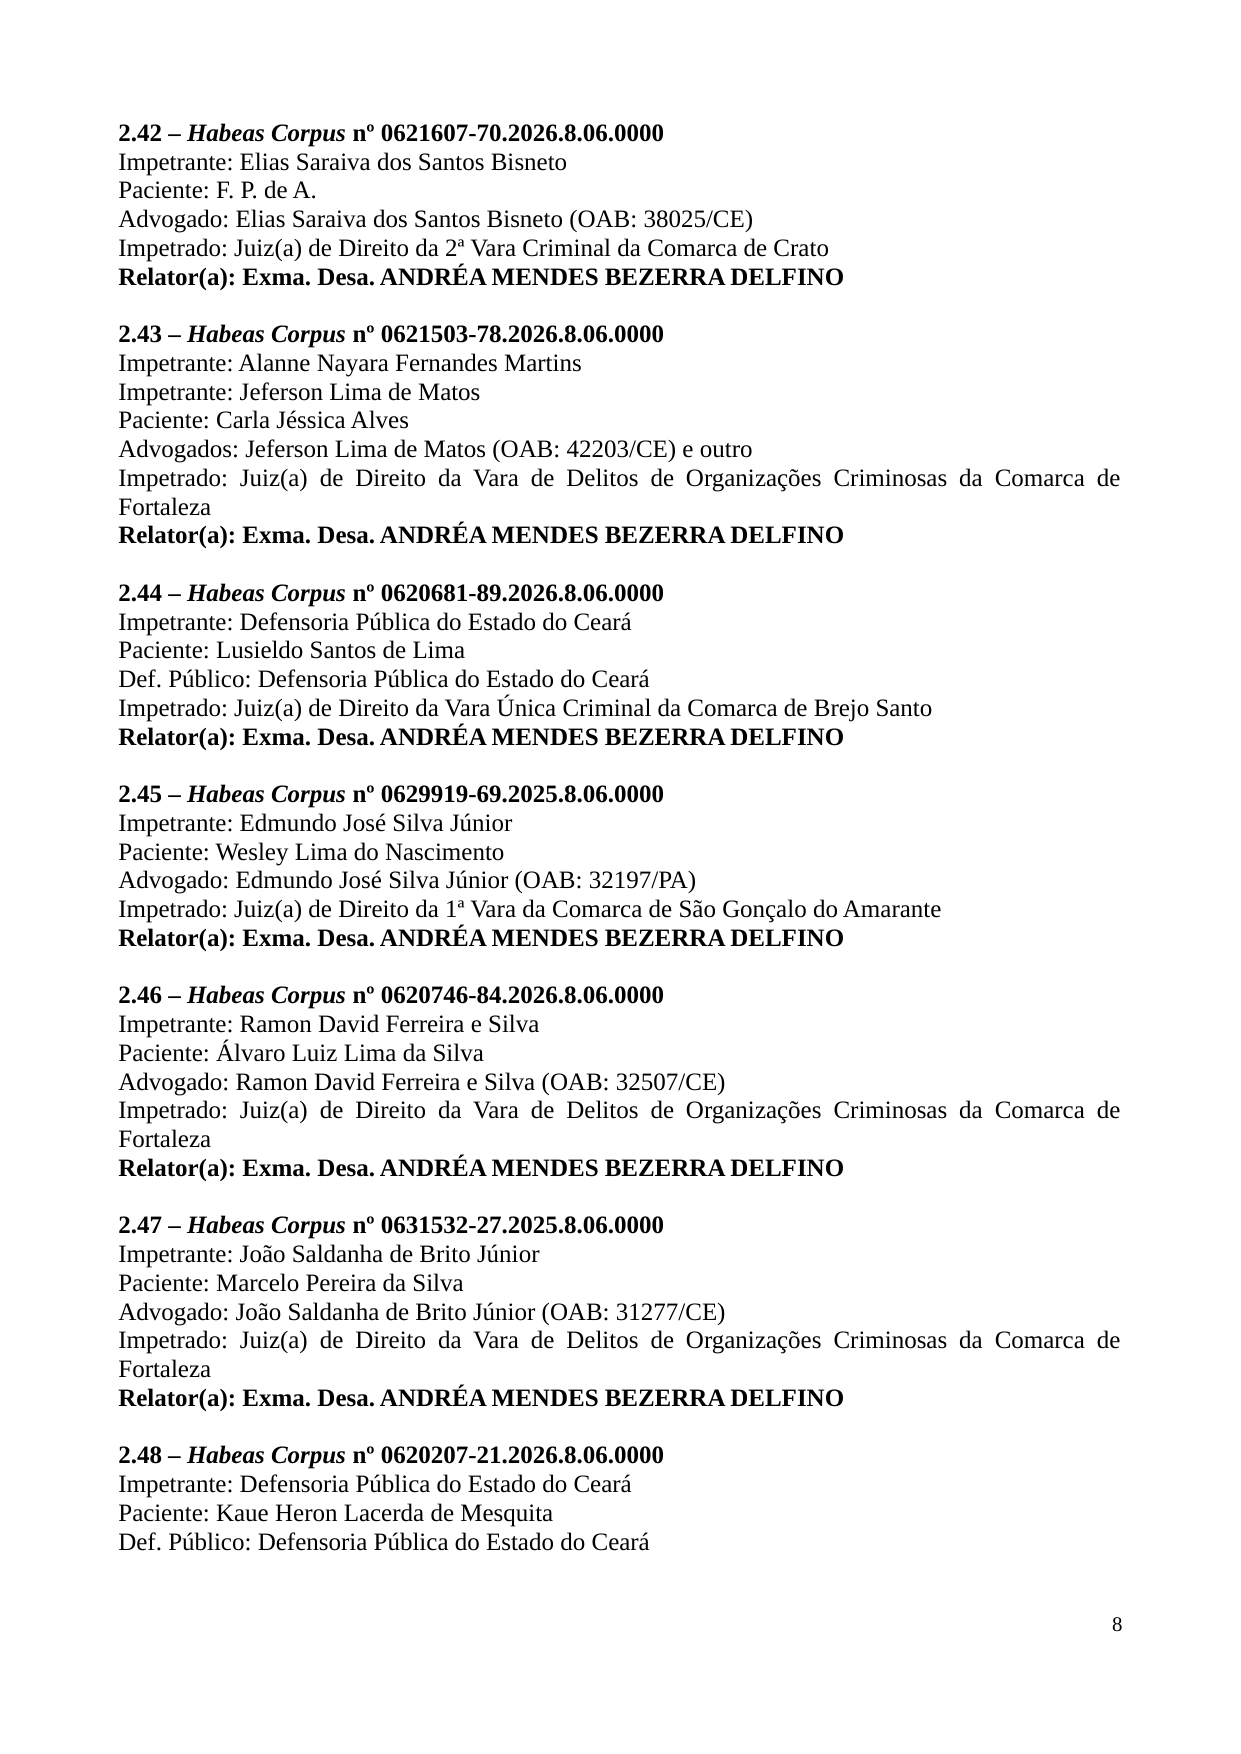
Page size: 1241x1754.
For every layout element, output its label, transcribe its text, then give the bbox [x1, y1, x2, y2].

text Advogado: João Saldanha de Brito Júnior (OAB: 31277/CE) [118, 1297, 1122, 1326]
text Impetrante: Elias Saraiva dos Santos Bisneto [118, 147, 1122, 176]
text 2.45 – Habeas Corpus nº 0629919-69.2025.8.06.0000 [118, 779, 1122, 808]
text 2.43 – Habeas Corpus nº 0621503-78.2026.8.06.0000 [118, 319, 1122, 348]
text Advogado: Edmundo José Silva Júnior (OAB: 32197/PA) [118, 866, 1122, 894]
text Relator(a): Exma. Desa. ANDRÉA MENDES BEZERRA DELFINO [118, 722, 1122, 751]
text Advogado: Ramon David Ferreira e Silva (OAB: 32507/CE) [118, 1067, 1122, 1096]
text Paciente: Marcelo Pereira da Silva [118, 1268, 1122, 1297]
text Impetrante: Ramon David Ferreira e Silva [118, 1009, 1122, 1038]
text Impetrante: Edmundo José Silva Júnior [118, 808, 1122, 837]
text Paciente: Wesley Lima do Nascimento [118, 837, 1122, 866]
text Impetrado: Juiz(a) de Direito da 1ª Vara da Comarca de São Gonçalo do Amarante [118, 894, 1122, 923]
text Relator(a): Exma. Desa. ANDRÉA MENDES BEZERRA DELFINO [118, 521, 1122, 549]
text Paciente: Lusieldo Santos de Lima [118, 636, 1122, 664]
text Relator(a): Exma. Desa. ANDRÉA MENDES BEZERRA DELFINO [118, 923, 1122, 952]
text Def. Público: Defensoria Pública do Estado do Ceará [118, 1527, 1122, 1556]
text Impetrado: Juiz(a) de Direito da Vara de Delitos de Organizações Criminosas da Comarca de Fortaleza [118, 1096, 1122, 1153]
text Advogado: Elias Saraiva dos Santos Bisneto (OAB: 38025/CE) [118, 204, 1122, 233]
text Paciente: F. P. de A. [118, 176, 1122, 204]
text Paciente: Kaue Heron Lacerda de Mesquita [118, 1498, 1122, 1527]
text Impetrante: João Saldanha de Brito Júnior [118, 1239, 1122, 1268]
text Impetrante: Jeferson Lima de Matos [118, 377, 1122, 406]
text Paciente: Carla Jéssica Alves [118, 406, 1122, 434]
text Impetrado: Juiz(a) de Direito da Vara Única Criminal da Comarca de Brejo Santo [118, 693, 1122, 722]
text Impetrante: Alanne Nayara Fernandes Martins [118, 348, 1122, 377]
text Impetrante: Defensoria Pública do Estado do Ceará [118, 607, 1122, 636]
text Impetrado: Juiz(a) de Direito da Vara de Delitos de Organizações Criminosas da Comarca de Fortaleza [118, 1326, 1122, 1383]
text Advogados: Jeferson Lima de Matos (OAB: 42203/CE) e outro [118, 434, 1122, 463]
text Relator(a): Exma. Desa. ANDRÉA MENDES BEZERRA DELFINO [118, 262, 1122, 291]
text Impetrado: Juiz(a) de Direito da 2ª Vara Criminal da Comarca de Crato [118, 233, 1122, 262]
text Impetrado: Juiz(a) de Direito da Vara de Delitos de Organizações Criminosas da Comarca de Fortaleza [118, 463, 1122, 521]
text 2.48 – Habeas Corpus nº 0620207-21.2026.8.06.0000 [118, 1441, 1122, 1469]
text Impetrante: Defensoria Pública do Estado do Ceará [118, 1469, 1122, 1498]
text Relator(a): Exma. Desa. ANDRÉA MENDES BEZERRA DELFINO [118, 1383, 1122, 1412]
text 2.47 – Habeas Corpus nº 0631532-27.2025.8.06.0000 [118, 1211, 1122, 1239]
text 2.42 – Habeas Corpus nº 0621607-70.2026.8.06.0000 [118, 118, 1122, 147]
text Paciente: Álvaro Luiz Lima da Silva [118, 1038, 1122, 1067]
text 2.46 – Habeas Corpus nº 0620746-84.2026.8.06.0000 [118, 981, 1122, 1009]
text Relator(a): Exma. Desa. ANDRÉA MENDES BEZERRA DELFINO [118, 1153, 1122, 1182]
text 2.44 – Habeas Corpus nº 0620681-89.2026.8.06.0000 [118, 578, 1122, 607]
text Def. Público: Defensoria Pública do Estado do Ceará [118, 664, 1122, 693]
